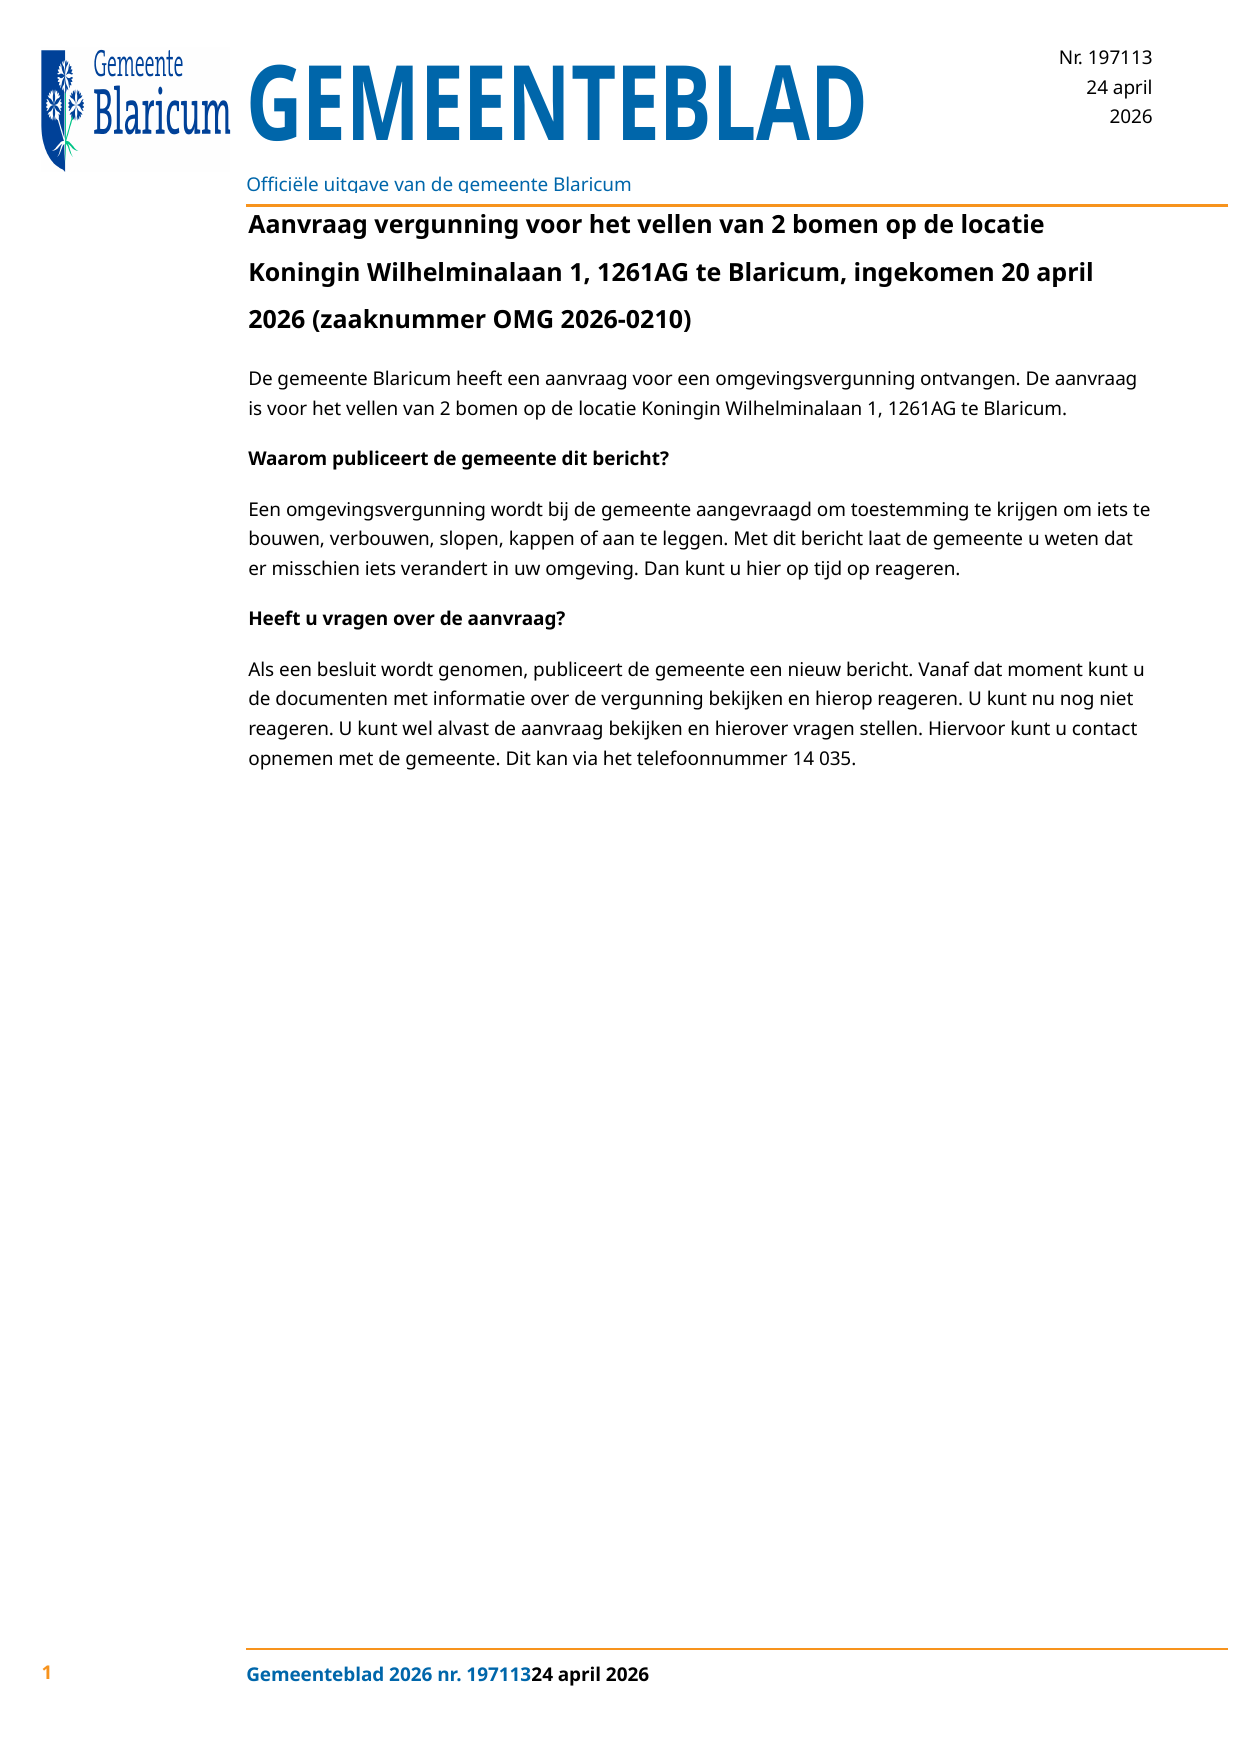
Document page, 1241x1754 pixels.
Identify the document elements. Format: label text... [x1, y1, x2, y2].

text Waarom publiceert de gemeente dit bericht? [248, 446, 1152, 471]
text Heeft u vragen over de aanvraag? [248, 606, 1152, 631]
text De gemeente Blaricum heeft een aanvraag voor een omgevingsvergunning ontvangen. De aanvraag is voor het vellen van 2 bomen op de locatie Koningin Wilhelminalaan 1, 1261AG te Blaricum. [248, 366, 1152, 421]
picture [41, 47, 231, 172]
text Aanvraag vergunning voor het vellen van 2 bomen op de locatie Koningin Wilhelminalaan 1, 1261AG te Blaricum, ingekomen 20 april 2026 (zaaknummer OMG 2026-0210) [248, 207, 1152, 336]
text Als een besluit wordt genomen, publiceert de gemeente een nieuw bericht. Vanaf dat moment kunt u de documenten met informatie over de vergunning bekijken en hierop reageren. U kunt nu nog niet reageren. U kunt wel alvast de aanvraag bekijken en hierover vragen stellen. Hiervoor kunt u contact opnemen met de gemeente. Dit kan via het telefoonnummer 14 035. [248, 656, 1152, 770]
text Een omgevingsvergunning wordt bij de gemeente aangevraagd om toestemming te krijgen om iets te bouwen, verbouwen, slopen, kappen of aan te leggen. Met dit bericht laat de gemeente u weten dat er misschien iets verandert in uw omgeving. Dan kunt u hier op tijd op reageren. [248, 496, 1152, 581]
